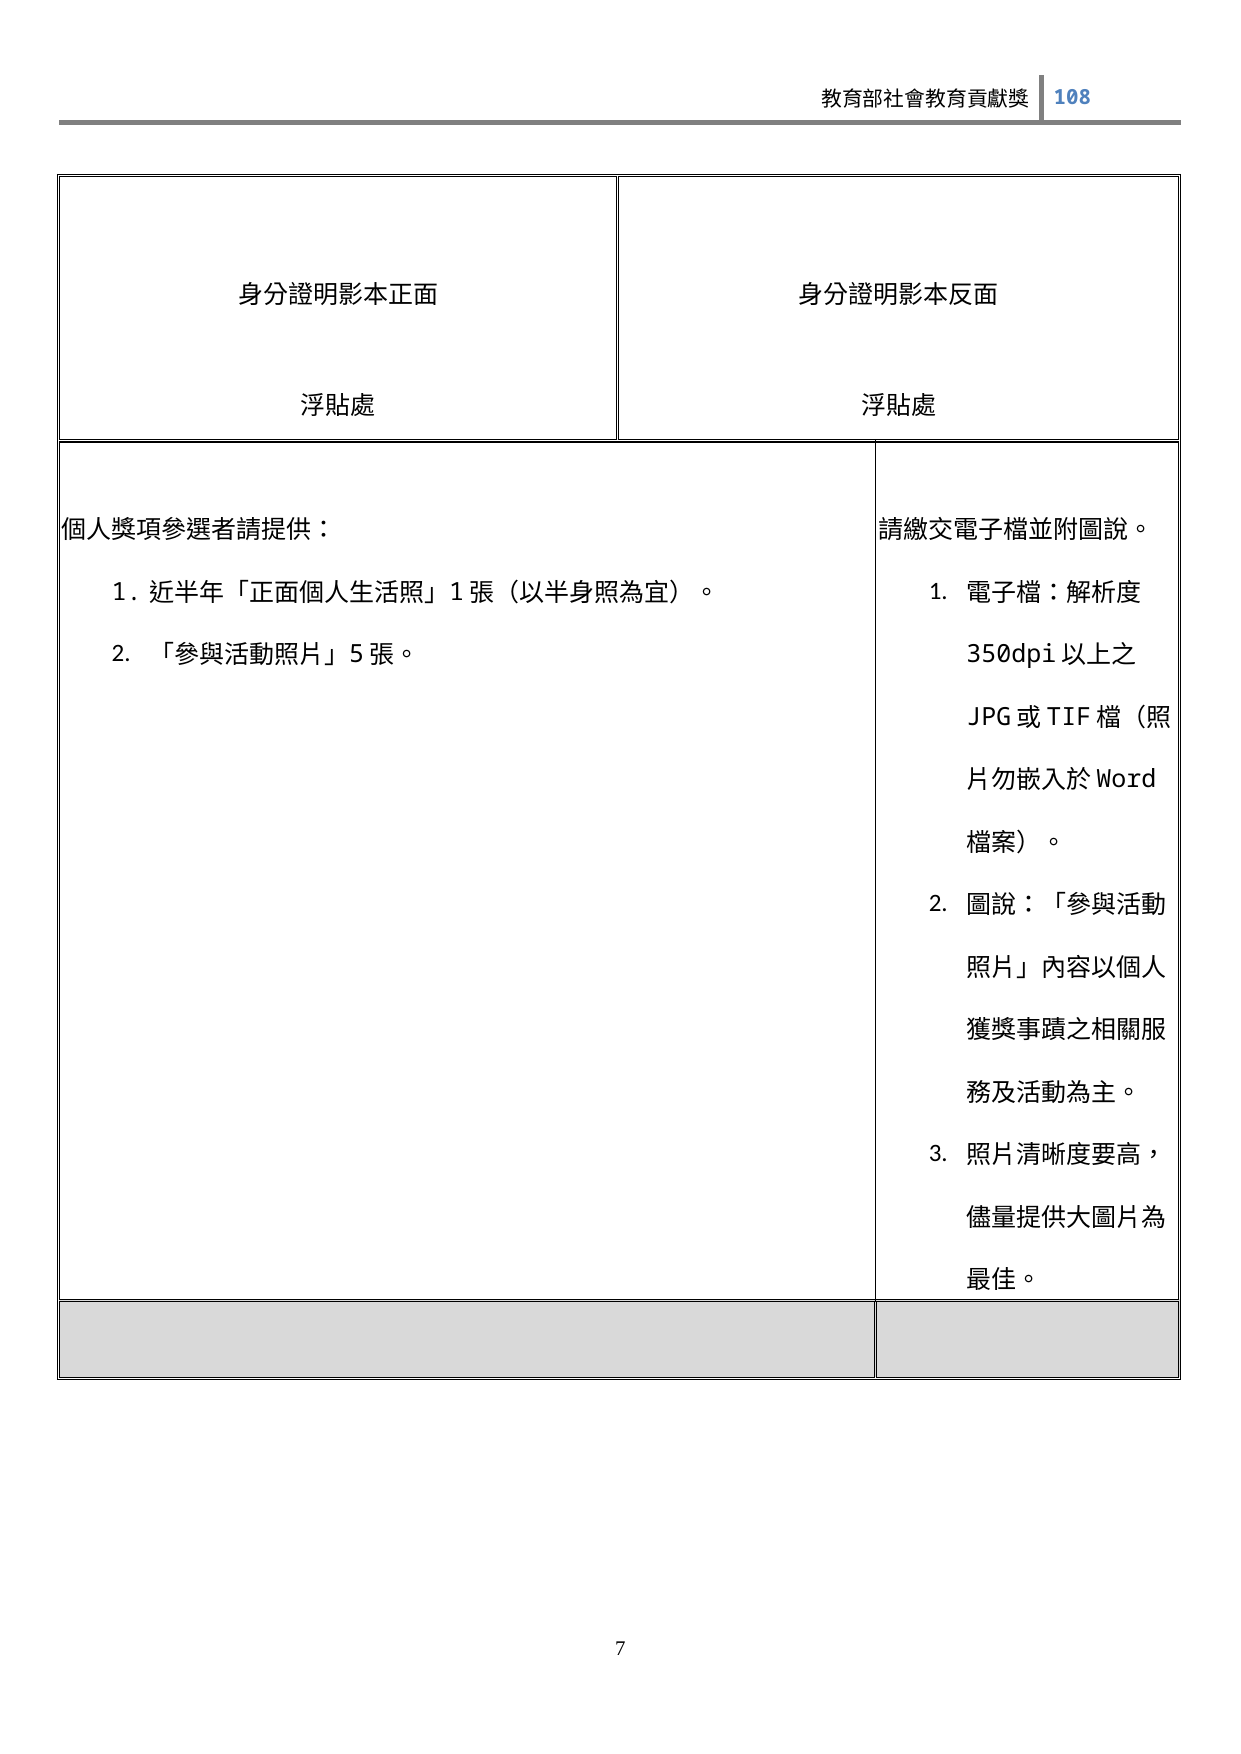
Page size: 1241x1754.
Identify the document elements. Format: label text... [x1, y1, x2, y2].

table_cell 個人獎項參選者請提供： 近半年「正面個人生活照」1張（以半身照為宜）。 「參與活動照片」5張。 [60, 443, 875, 1299]
table_cell 佐證資料 [877, 1302, 1178, 1377]
table_cell 身分證明影本反面 浮貼處 [619, 177, 1178, 439]
table_cell 請繳交電子檔並附圖說。 電子檔：解析度350dpi以上之JPG或TIF檔（照片勿嵌入於Word檔案）。 圖說：「參與活動照片」內容以個人獲獎事蹟之相關服務及活動為主。 照片清晰度要高，儘量提供大圖片為最佳。 [876, 443, 1178, 1299]
table_cell 個人簡歷 [60, 1302, 874, 1377]
table_cell 身分證明影本正面 浮貼處 [60, 177, 616, 439]
